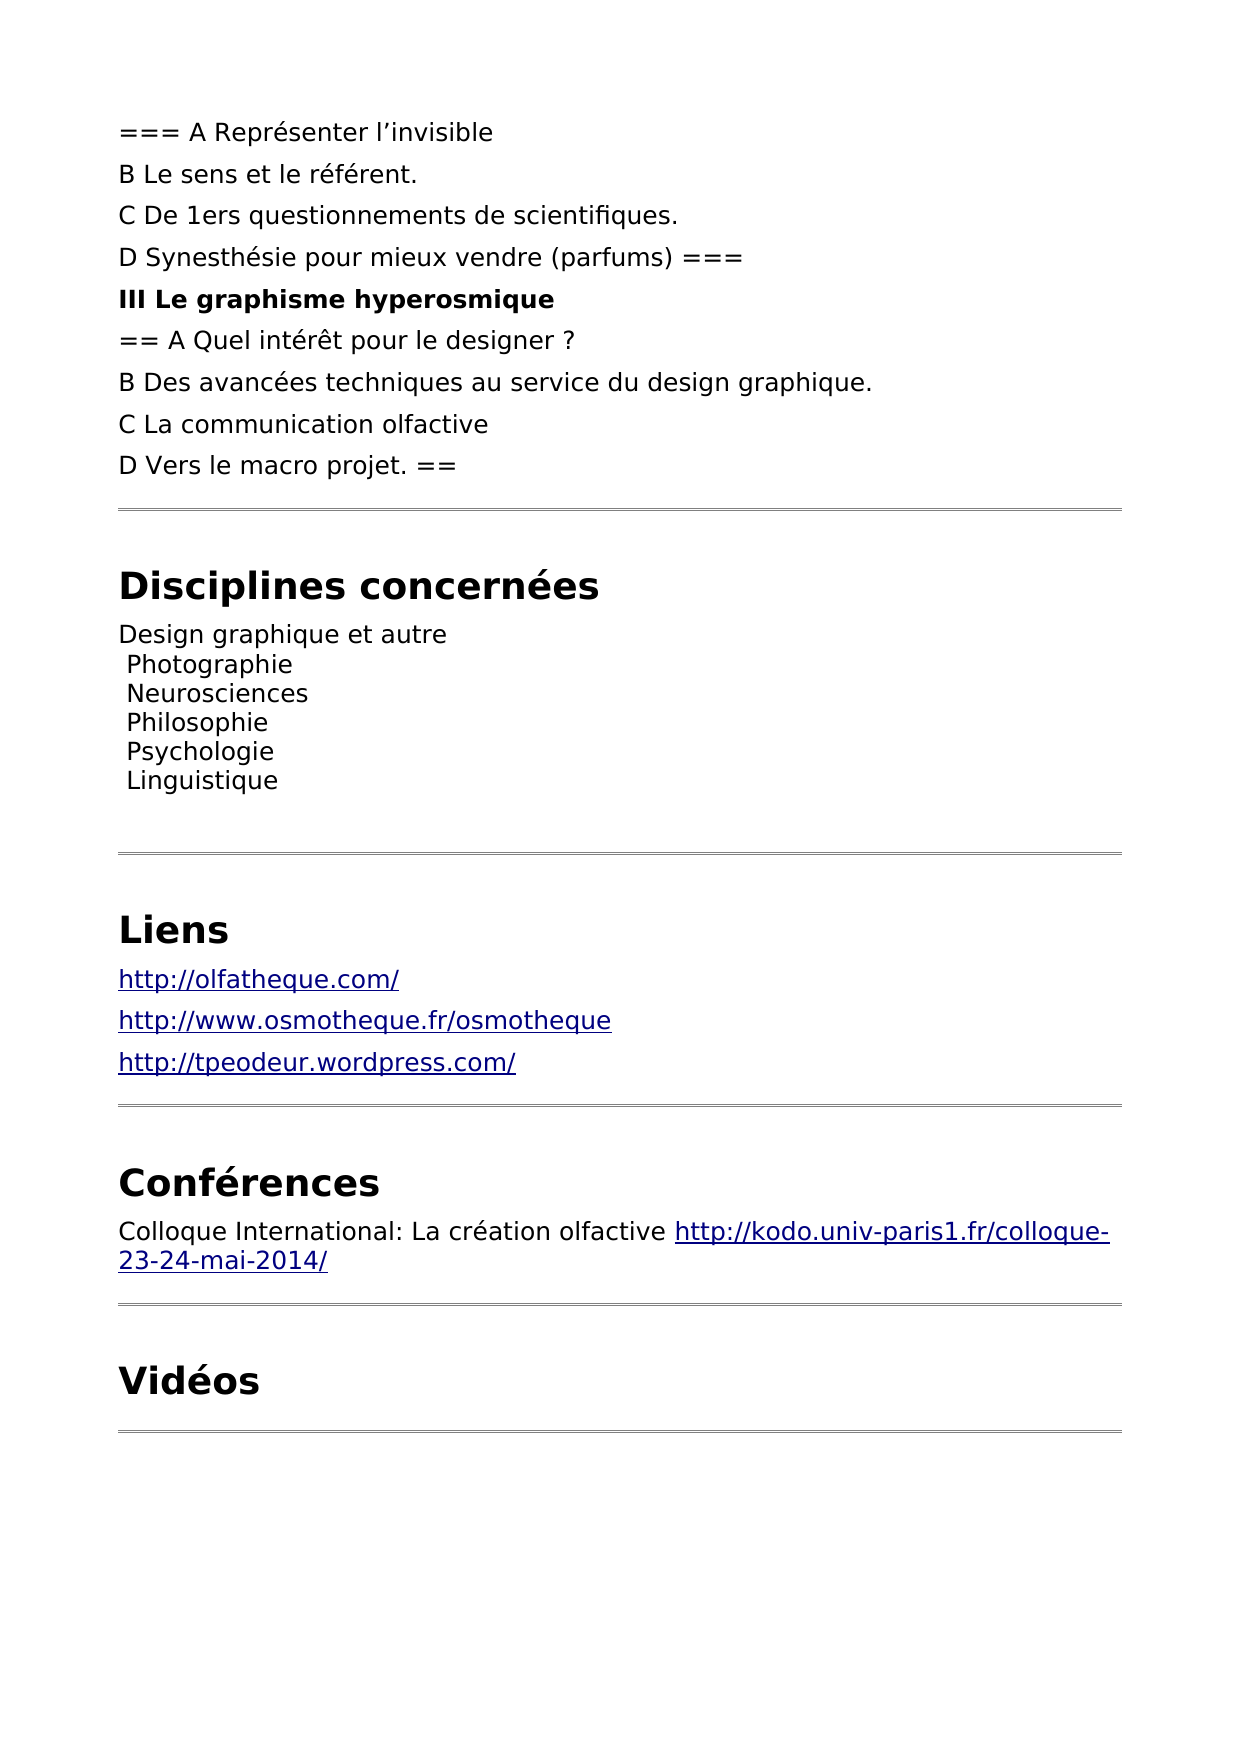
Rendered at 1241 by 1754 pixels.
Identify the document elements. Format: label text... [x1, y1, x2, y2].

text D Synesthésie pour mieux vendre (parfums) === [118, 243, 1122, 272]
text Colloque International: La création olfactive http://kodo.univ-paris1.fr/colloque-23-24-mai-2014/ [118, 1217, 1122, 1276]
text Design graphique et autre Photographie Neurosciences Philosophie Psychologie Linguistique [118, 621, 1122, 825]
text D Vers le macro projet. == [118, 451, 1122, 481]
text B Des avancées techniques au service du design graphique. [118, 368, 1122, 397]
subtitle Vidéos [118, 1359, 1122, 1403]
subtitle Disciplines concernées [118, 564, 1122, 608]
subtitle Conférences [118, 1161, 1122, 1205]
text C La communication olfactive [118, 410, 1122, 439]
text === A Représenter l’invisible [118, 118, 1122, 147]
text III Le graphisme hyperosmique [118, 285, 1122, 314]
text http://olfatheque.com/ [118, 965, 1122, 994]
text C De 1ers questionnements de scientifiques. [118, 201, 1122, 231]
text == A Quel intérêt pour le designer ? [118, 326, 1122, 356]
text http://www.osmotheque.fr/osmotheque [118, 1006, 1122, 1036]
text B Le sens et le référent. [118, 160, 1122, 189]
text http://tpeodeur.wordpress.com/ [118, 1048, 1122, 1077]
subtitle Liens [118, 909, 1122, 952]
